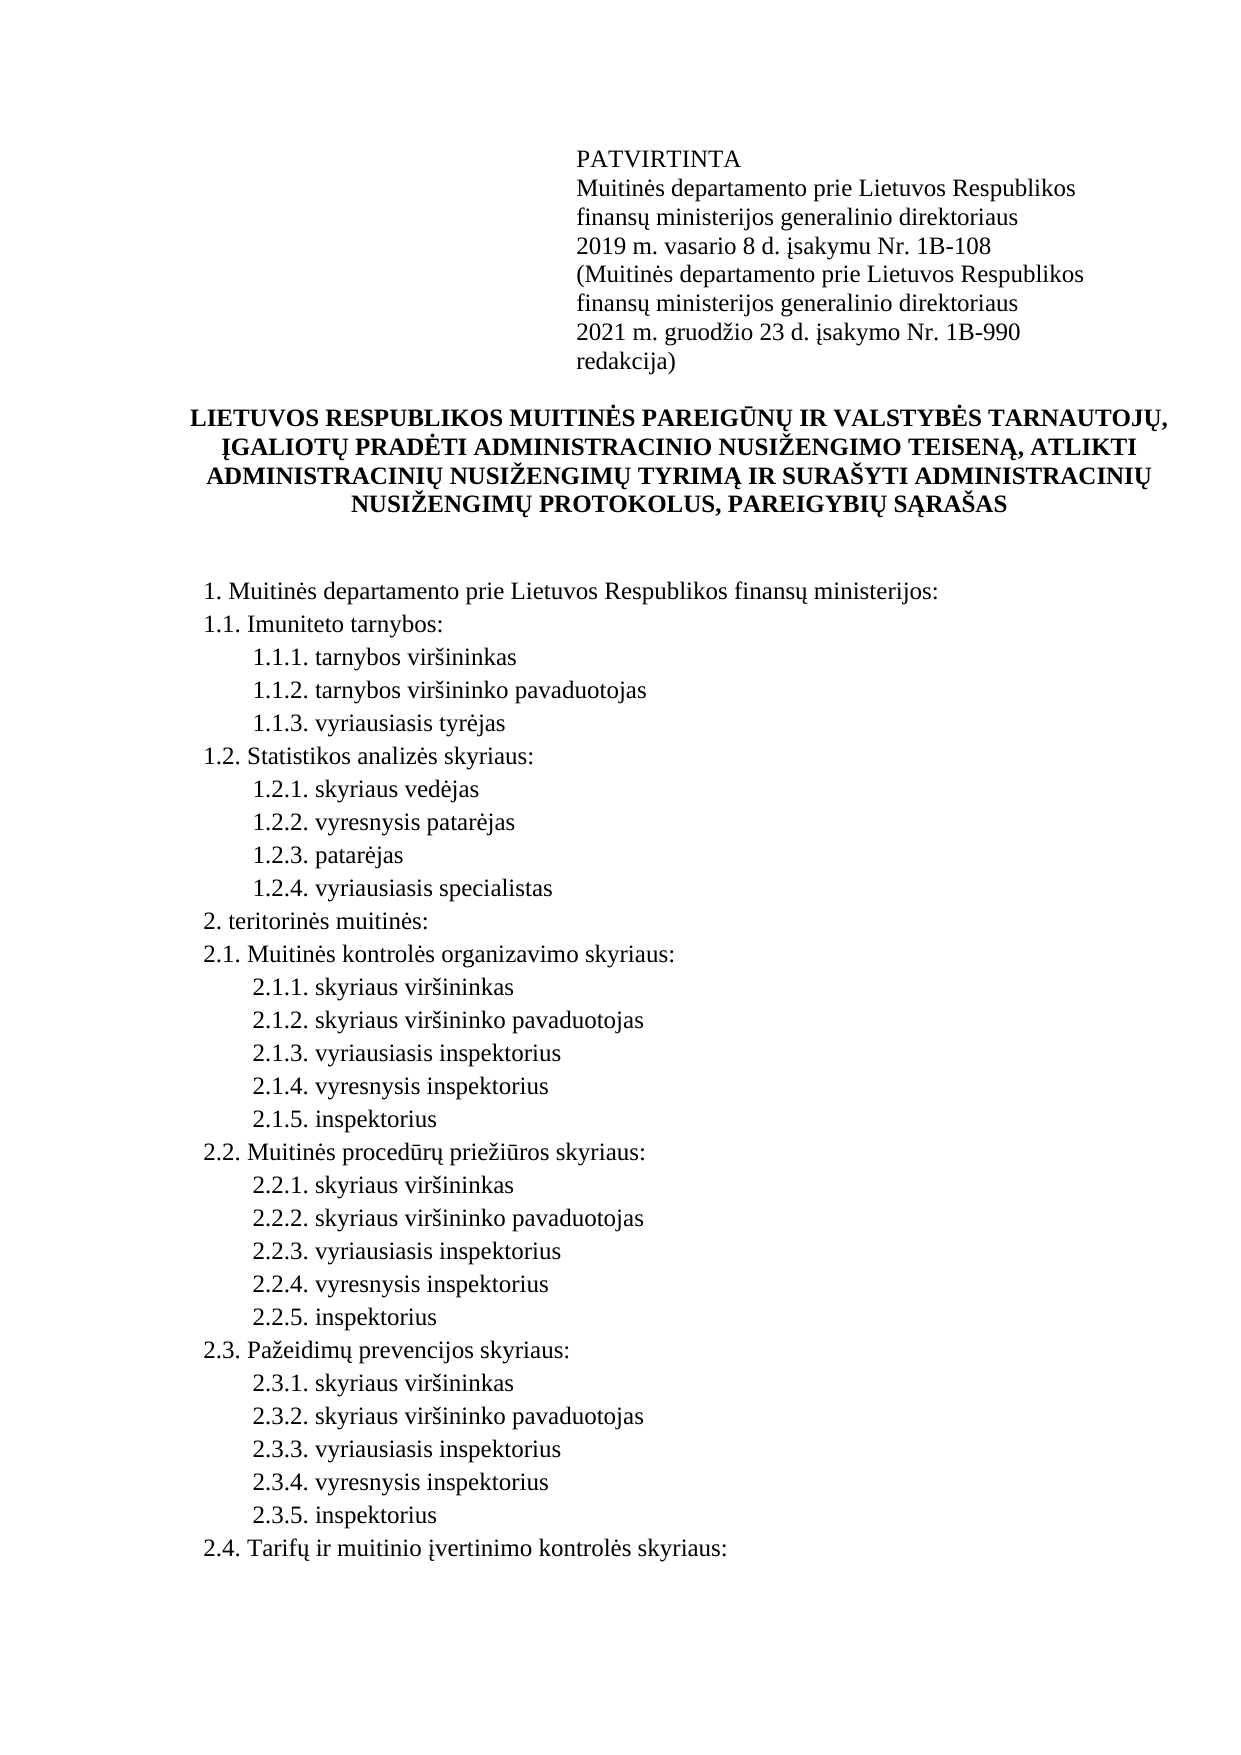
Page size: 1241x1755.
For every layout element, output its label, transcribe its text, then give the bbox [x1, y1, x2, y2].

text finansų ministerijos generalinio direktoriaus [576, 202, 1181, 231]
text 2019 m. vasario 8 d. įsakymu Nr. 1B-108 [576, 231, 1181, 259]
text 1.1. Imuniteto tarnybos: [177, 609, 1181, 637]
text 2.2.5. inspektorius [177, 1302, 1181, 1331]
text 2.1.2. skyriaus viršininko pavaduotojas [177, 1005, 1181, 1034]
text 2.2.1. skyriaus viršininkas [177, 1170, 1181, 1199]
text 2.1.3. vyriausiasis inspektorius [177, 1038, 1181, 1067]
text 2.3.5. inspektorius [177, 1500, 1181, 1529]
text 2.1. Muitinės kontrolės organizavimo skyriaus: [177, 939, 1181, 968]
text 2.2.3. vyriausiasis inspektorius [177, 1236, 1181, 1265]
text PATVIRTINTA [576, 144, 1181, 173]
text LIETUVOS RESPUBLIKOS MUITINĖS PAREIGŪNŲ IR VALSTYBĖS TARNAUTOJŲ, ĮGALIOTŲ PRADĖTI ADMINISTRACINIO NUSIŽENGIMO TEISENĄ, ATLIKTI ADMINISTRACINIŲ NUSIŽENGIMŲ TYRIMĄ IR SURAŠYTI ADMINISTRACINIŲ NUSIŽENGIMŲ PROTOKOLUS, PAREIGYBIŲ SĄRAŠAS [177, 403, 1181, 518]
text (Muitinės departamento prie Lietuvos Respublikos [576, 259, 1181, 288]
text finansų ministerijos generalinio direktoriaus [576, 288, 1181, 317]
text 2.3. Pažeidimų prevencijos skyriaus: [177, 1335, 1181, 1364]
text 1.1.3. vyriausiasis tyrėjas [177, 708, 1181, 737]
text 2.3.2. skyriaus viršininko pavaduotojas [177, 1401, 1181, 1430]
text 2.4. Tarifų ir muitinio įvertinimo kontrolės skyriaus: [177, 1533, 1181, 1562]
text 1.1.2. tarnybos viršininko pavaduotojas [177, 675, 1181, 703]
text 2.2. Muitinės procedūrų priežiūros skyriaus: [177, 1137, 1181, 1166]
text 1. Muitinės departamento prie Lietuvos Respublikos finansų ministerijos: [177, 576, 1181, 604]
text 2.3.4. vyresnysis inspektorius [177, 1467, 1181, 1496]
text 2.1.1. skyriaus viršininkas [177, 972, 1181, 1001]
text redakcija) [576, 346, 1181, 374]
text 2.3.1. skyriaus viršininkas [177, 1368, 1181, 1397]
text 2. teritorinės muitinės: [177, 906, 1181, 935]
text 1.1.1. tarnybos viršininkas [177, 642, 1181, 671]
text 1.2.2. vyresnysis patarėjas [177, 807, 1181, 836]
text 2.2.4. vyresnysis inspektorius [177, 1269, 1181, 1298]
text 1.2.3. patarėjas [177, 840, 1181, 869]
text 1.2. Statistikos analizės skyriaus: [177, 741, 1181, 769]
text Muitinės departamento prie Lietuvos Respublikos [576, 173, 1181, 202]
text 2.1.5. inspektorius [177, 1104, 1181, 1133]
text 1.2.1. skyriaus vedėjas [177, 774, 1181, 803]
text 1.2.4. vyriausiasis specialistas [177, 873, 1181, 902]
text 2021 m. gruodžio 23 d. įsakymo Nr. 1B-990 [576, 317, 1181, 346]
text 2.2.2. skyriaus viršininko pavaduotojas [177, 1203, 1181, 1232]
text 2.1.4. vyresnysis inspektorius [177, 1071, 1181, 1100]
text 2.3.3. vyriausiasis inspektorius [177, 1434, 1181, 1463]
